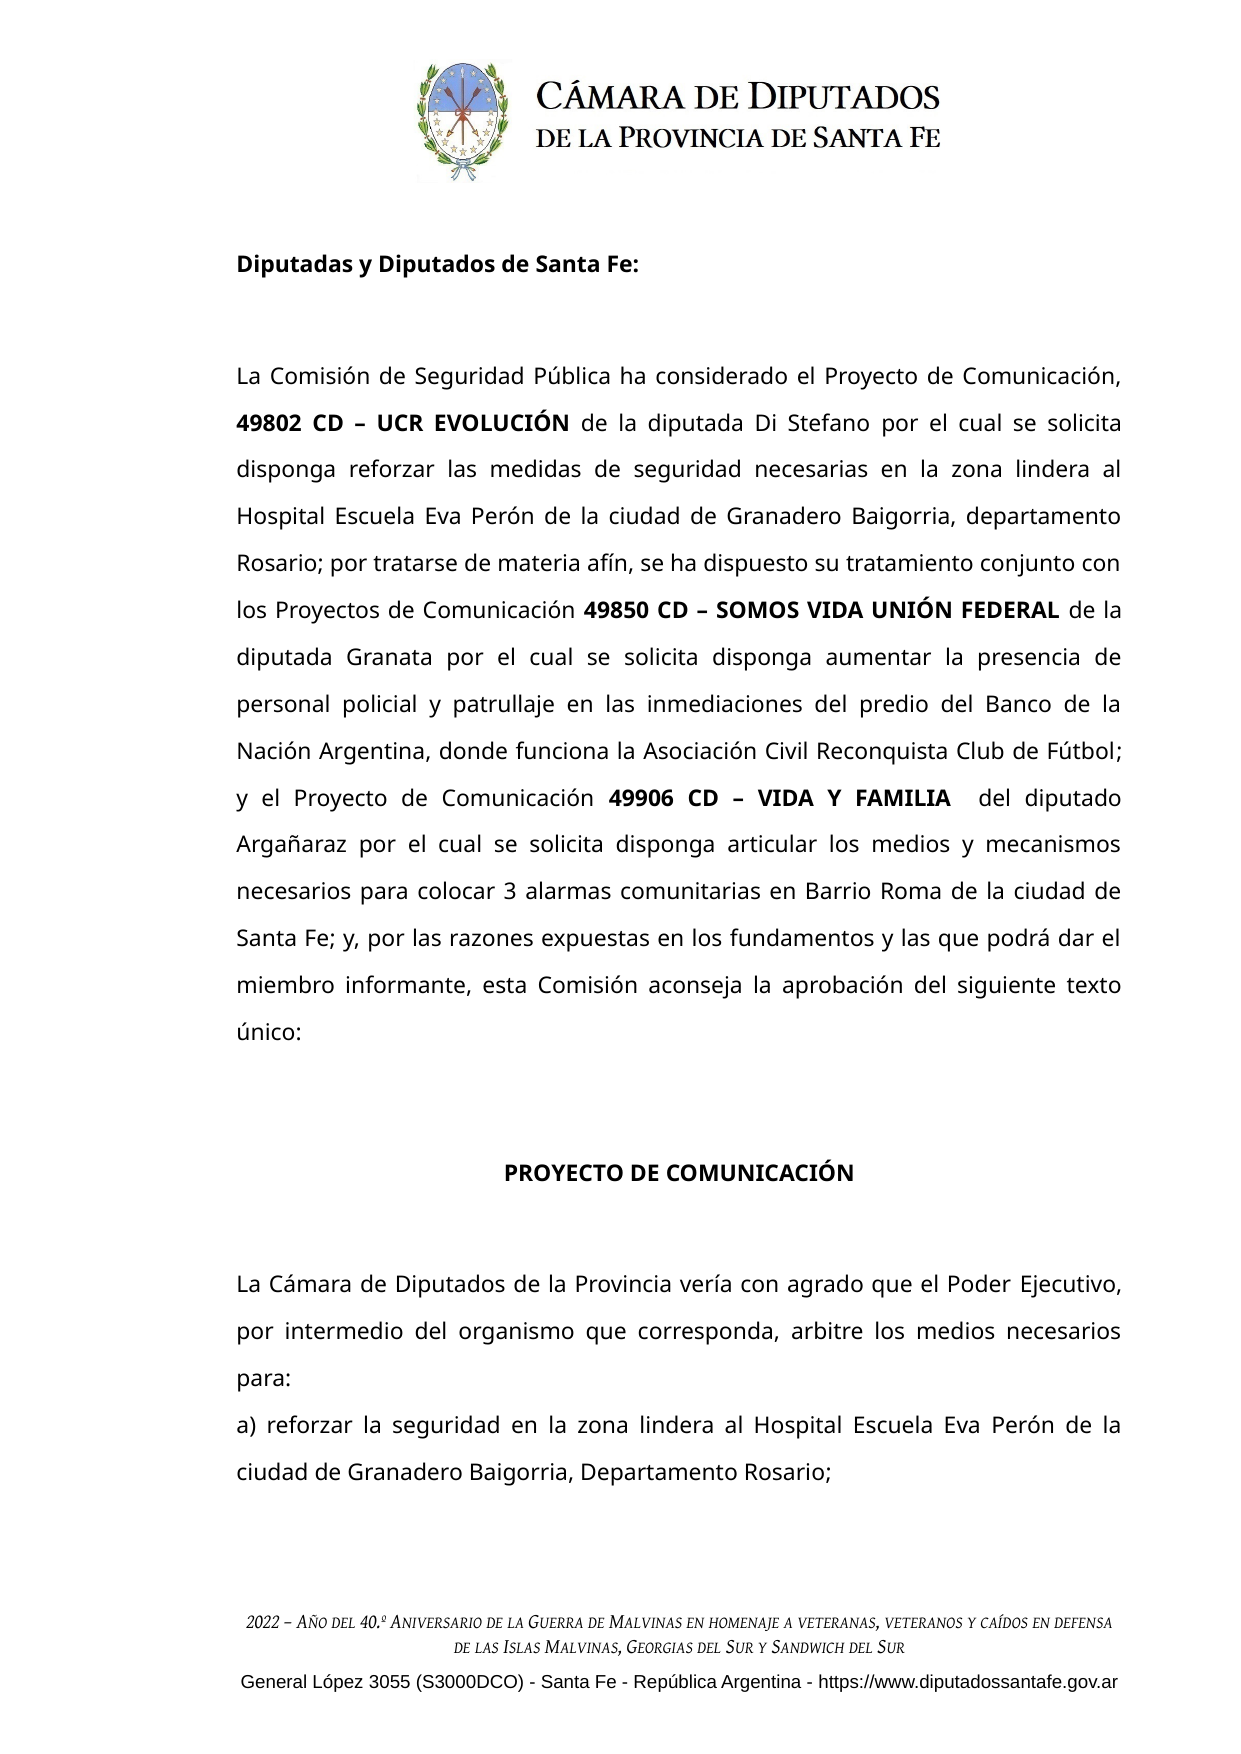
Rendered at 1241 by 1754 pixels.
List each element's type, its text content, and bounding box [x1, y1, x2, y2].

text PROYECTO DE COMUNICACIÓN [236, 1157, 1122, 1188]
text Diputadas y Diputados de Santa Fe: [236, 248, 1122, 279]
text a) reforzar la seguridad en la zona lindera al Hospital Escuela Eva Perón de la ciudad de Granadero Baigorria, Departamento Rosario; [236, 1409, 1122, 1487]
picture [413, 59, 945, 183]
text La Cámara de Diputados de la Provincia vería con agrado que el Poder Ejecutivo, por intermedio del organismo que corresponda, arbitre los medios necesarios para: [236, 1268, 1122, 1393]
text La Comisión de Seguridad Pública ha considerado el Proyecto de Comunicación, 49802 CD – UCR EVOLUCIÓN de la diputada Di Stefano por el cual se solicita disponga reforzar las medidas de seguridad necesarias en la zona lindera al Hospital Escuela Eva Perón de la ciudad de Granadero Baigorria, departamento Rosario; por tratarse de materia afín, se ha dispuesto su tratamiento conjunto con los Proyectos de Comunicación 49850 CD – SOMOS VIDA UNIÓN FEDERAL de la diputada Granata por el cual se solicita disponga aumentar la presencia de personal policial y patrullaje en las inmediaciones del predio del Banco de la Nación Argentina, donde funciona la Asociación Civil Reconquista Club de Fútbol; y el Proyecto de Comunicación 49906 CD – VIDA Y FAMILIA del diputado Argañaraz por el cual se solicita disponga articular los medios y mecanismos necesarios para colocar 3 alarmas comunitarias en Barrio Roma de la ciudad de Santa Fe; y, por las razones expuestas en los fundamentos y las que podrá dar el miembro informante, esta Comisión aconseja la aprobación del siguiente texto único: [236, 360, 1122, 1047]
